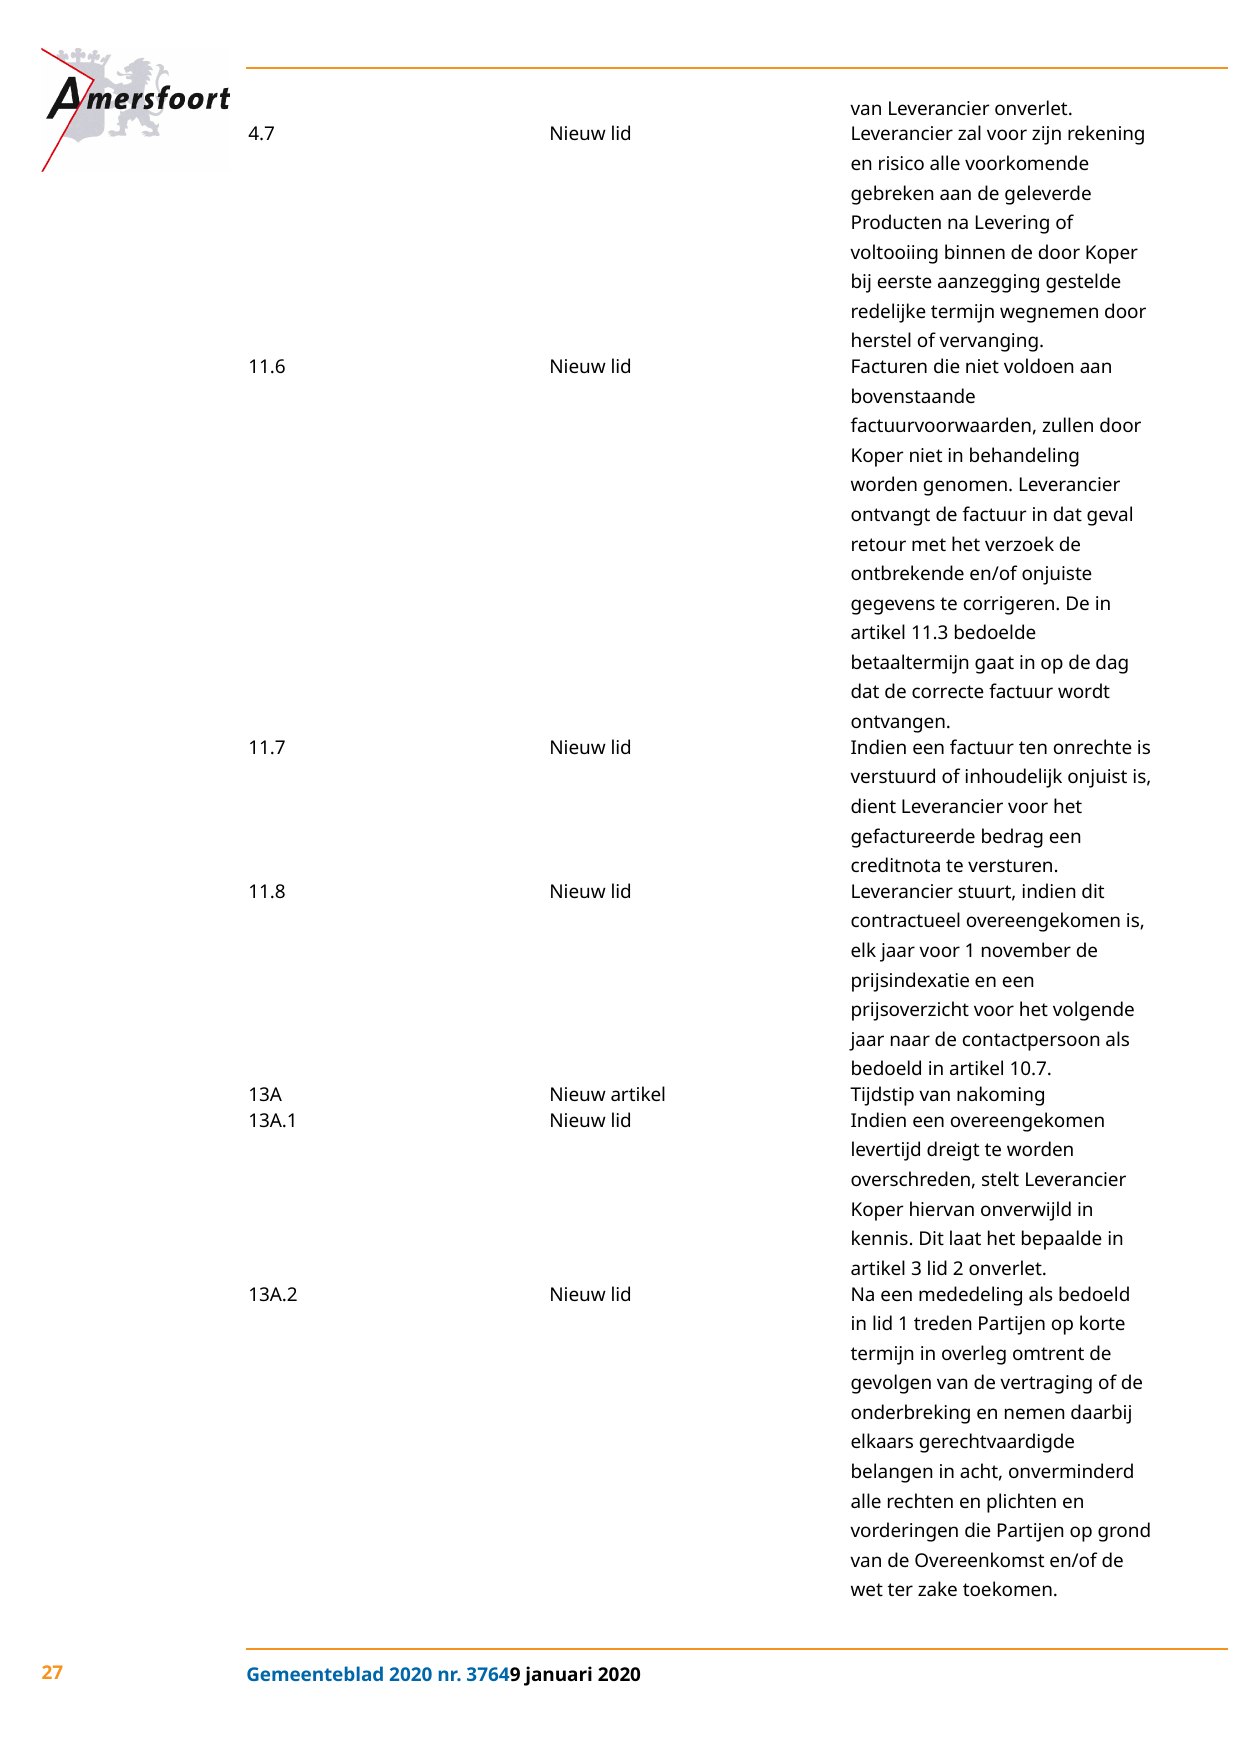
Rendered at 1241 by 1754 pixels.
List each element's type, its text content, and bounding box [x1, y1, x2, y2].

table_cell Leverancier stuurt, indien dit contractueel overeengekomen is, elk jaar voor 1 november de prijsindexatie en een prijsoverzicht voor het volgende jaar naar de contactpersoon als bedoeld in artikel 10.7. [850, 878, 1152, 1081]
table_cell Nieuw lid [549, 1107, 850, 1281]
table_cell Nieuw lid [549, 734, 850, 878]
table_cell Tijdstip van nakoming [850, 1081, 1152, 1107]
table_cell 11.6 [248, 353, 549, 734]
table_cell Nieuw lid [549, 121, 850, 353]
table_cell 13A [248, 1081, 549, 1107]
table_cell 11.8 [248, 878, 549, 1081]
table_cell 13A.2 [248, 1281, 549, 1602]
table_cell Leverancier zal voor zijn rekening en risico alle voorkomende gebreken aan de geleverde Producten na Levering of voltooiing binnen de door Koper bij eerste aanzegging gestelde redelijke termijn wegnemen door herstel of vervanging. [850, 121, 1152, 353]
table_cell 13A.1 [248, 1107, 549, 1281]
table_cell Na een mededeling als bedoeld in lid 1 treden Partijen op korte termijn in overleg omtrent de gevolgen van de vertraging of de onderbreking en nemen daarbij elkaars gerechtvaardigde belangen in acht, onverminderd alle rechten en plichten en vorderingen die Partijen op grond van de Overeenkomst en/of de wet ter zake toekomen. [850, 1281, 1152, 1602]
table_cell Nieuw lid [549, 353, 850, 734]
table_cell Nieuw lid [549, 878, 850, 1081]
table_cell Facturen die niet voldoen aan bovenstaande factuurvoorwaarden, zullen door Koper niet in behandeling worden genomen. Leverancier ontvangt de factuur in dat geval retour met het verzoek de ontbrekende en/of onjuiste gegevens te corrigeren. De in artikel 11.3 bedoelde betaaltermijn gaat in op de dag dat de correcte factuur wordt ontvangen. [850, 353, 1152, 734]
table_cell [549, 95, 850, 121]
table_cell van Leverancier onverlet. [850, 95, 1152, 121]
table_cell Indien een factuur ten onrechte is verstuurd of inhoudelijk onjuist is, dient Leverancier voor het gefactureerde bedrag een creditnota te versturen. [850, 734, 1152, 878]
table_cell 11.7 [248, 734, 549, 878]
table_cell 4.7 [248, 121, 549, 353]
picture [41, 47, 231, 172]
table_cell Nieuw artikel [549, 1081, 850, 1107]
table_cell Nieuw lid [549, 1281, 850, 1602]
table_cell [248, 95, 549, 121]
table_cell Indien een overeengekomen levertijd dreigt te worden overschreden, stelt Leverancier Koper hiervan onverwijld in kennis. Dit laat het bepaalde in artikel 3 lid 2 onverlet. [850, 1107, 1152, 1281]
